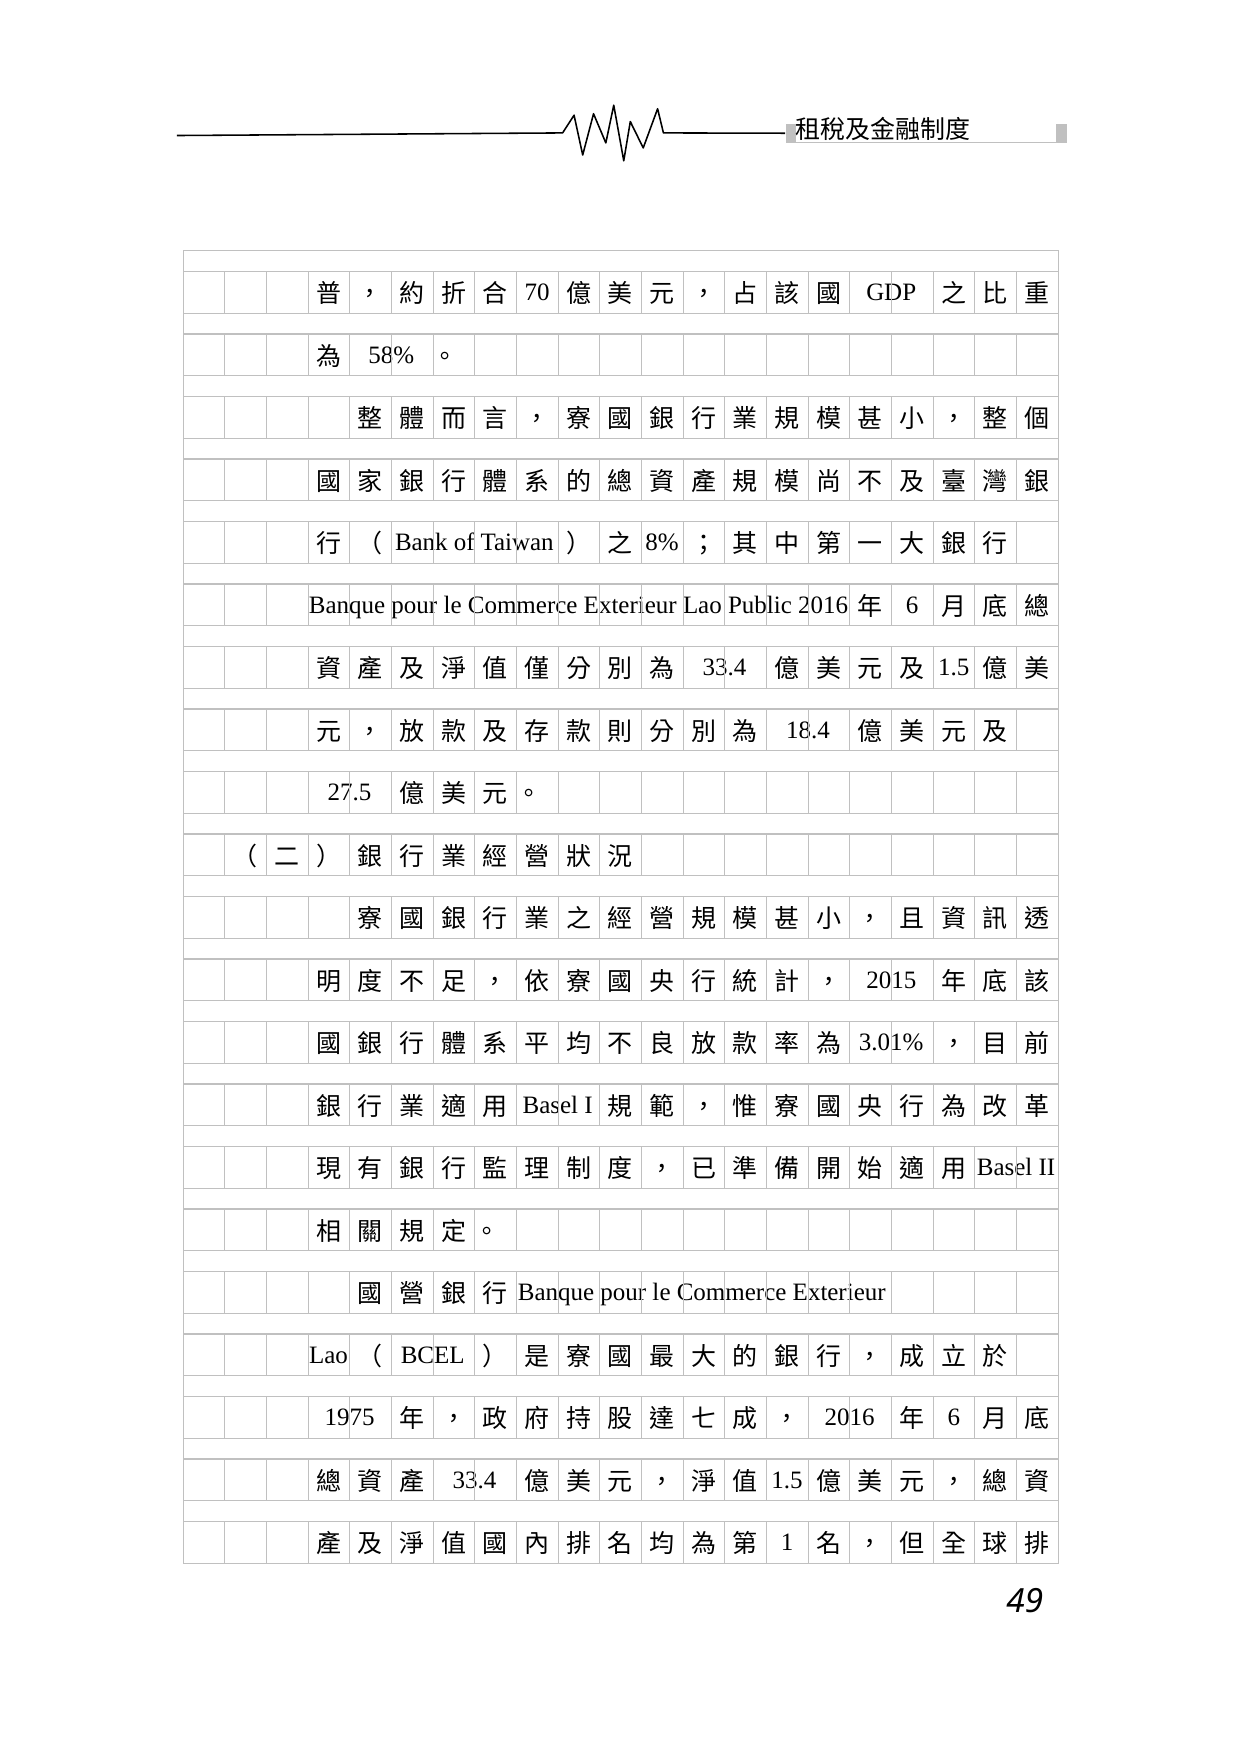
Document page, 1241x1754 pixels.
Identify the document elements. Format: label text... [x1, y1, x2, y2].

text 國營銀行Banque pour le Commerce Exterieur Lao（BCEL）是寮國最大的銀行，成立於1975年，政府持股達七成，2016年6月底總資產33.4億美元，淨值1.5億美元，總資產及淨值國內排名均為第1名，但全球排名僅分別為第2,576名及第3,954名，分行19家，員工人數1,566名。資產品質方面，2015年底不良放款率3%，風險涵蓋率92.97%，資產品質及授信風險保障程度均屬尚可；獲利能力方面，2016年6月底年化後之ROA及ROE分別為0.49%及10.70%，獲利能力尚可，惟有逐年轉弱趨勢。流動能力方面，2016年6月底廣義流動比率為27.29%，廣義存放比率及存放比率分別為61.27%及68.49%，整體流動能力有較前轉弱趨勢，惟仍屬尚可；資本適足性方面，2016年6月底自有資本比率為4.52%，資本適足率為5.16%，資本適足性欠佳。 [281, 1314, 1058, 1333]
text [850, 835, 891, 875]
text 國營銀行Banque pour le Commerce Exterieur Lao（BCEL）是寮國最大的銀行，成立於1975年，政府持股達七成，2016年6月底總資產33.4億美元，淨值1.5億美元，總資產及淨值國內排名均為第1名，但全球排名僅分別為第2,576名及第3,954名，分行19家，員工人數1,566名。資產品質方面，2015年底不良放款率3%，風險涵蓋率92.97%，資產品質及授信風險保障程度均屬尚可；獲利能力方面，2016年6月底年化後之ROA及ROE分別為0.49%及10.70%，獲利能力尚可，惟有逐年轉弱趨勢。流動能力方面，2016年6月底廣義流動比率為27.29%，廣義存放比率及存放比率分別為61.27%及68.49%，整體流動能力有較前轉弱趨勢，惟仍屬尚可；資本適足性方面，2016年6月底自有資本比率為4.52%，資本適足率為5.16%，資本適足性欠佳。 [281, 1376, 1058, 1396]
text [207, 835, 224, 875]
text 狀 [559, 835, 599, 875]
text 寮國銀行業之經營規模甚小，且資訊透明度不足，依寮國央行統計，2015年底該國銀行體系平均不良放款率為3.01%，目前銀行業適用Basel I規範，惟寮國央行為改革現有銀行監理制度，已準備開始適用Basel II相關規定。 [281, 1189, 1058, 1208]
text 整體而言，寮國銀行業規模甚小，整個國家銀行體系的總資產規模尚不及臺灣銀行（Bank of Taiwan）之8%；其中第一大銀行Banque pour le Commerce Exterieur Lao Public 2016年6月底總資產及淨值僅分別為33.4億美元及1.5億美元，放款及存款則分別為18.4億美元及27.5億美元。 [281, 751, 1058, 771]
text 整體而言，寮國銀行業規模甚小，整個國家銀行體系的總資產規模尚不及臺灣銀行（Bank of Taiwan）之8%；其中第一大銀行Banque pour le Commerce Exterieur Lao Public 2016年6月底總資產及淨值僅分別為33.4億美元及1.5億美元，放款及存款則分別為18.4億美元及27.5億美元。 [281, 439, 1058, 458]
text 整體而言，寮國銀行業規模甚小，整個國家銀行體系的總資產規模尚不及臺灣銀行（Bank of Taiwan）之8%；其中第一大銀行Banque pour le Commerce Exterieur Lao Public 2016年6月底總資產及淨值僅分別為33.4億美元及1.5億美元，放款及存款則分別為18.4億美元及27.5億美元。 [281, 689, 1058, 708]
text 營 [517, 835, 558, 875]
text ） [309, 835, 349, 875]
text 寮國銀行體系規模小，依資料顯示，2015年銀行體系之總資產僅97.7兆基普，約折合117億美元，占該國GDP之比重為97%；銀行體系之總放款為48.3兆基普，約折合58億美元，占該國GDP之比重為48%；銀行體系之總存款為57.9兆基普，約折合70億美元，占該國GDP之比重為58%。 [281, 251, 1058, 271]
text 寮國銀行體系規模小，依資料顯示，2015年銀行體系之總資產僅97.7兆基普，約折合117億美元，占該國GDP之比重為97%；銀行體系之總放款為48.3兆基普，約折合58億美元，占該國GDP之比重為48%；銀行體系之總存款為57.9兆基普，約折合70億美元，占該國GDP之比重為58%。 [281, 314, 1058, 333]
text [725, 835, 766, 875]
text 整體而言，寮國銀行業規模甚小，整個國家銀行體系的總資產規模尚不及臺灣銀行（Bank of Taiwan）之8%；其中第一大銀行Banque pour le Commerce Exterieur Lao Public 2016年6月底總資產及淨值僅分別為33.4億美元及1.5億美元，放款及存款則分別為18.4億美元及27.5億美元。 [281, 626, 1058, 646]
text [642, 835, 683, 875]
text [975, 835, 1016, 875]
text [767, 835, 808, 875]
text [1017, 835, 1058, 875]
text 寮國銀行業之經營規模甚小，且資訊透明度不足，依寮國央行統計，2015年底該國銀行體系平均不良放款率為3.01%，目前銀行業適用Basel I規範，惟寮國央行為改革現有銀行監理制度，已準備開始適用Basel II相關規定。 [281, 1064, 1058, 1083]
text [809, 835, 849, 875]
text [892, 835, 933, 875]
text 行 [392, 835, 433, 875]
text 整體而言，寮國銀行業規模甚小，整個國家銀行體系的總資產規模尚不及臺灣銀行（Bank of Taiwan）之8%；其中第一大銀行Banque pour le Commerce Exterieur Lao Public 2016年6月底總資產及淨值僅分別為33.4億美元及1.5億美元，放款及存款則分別為18.4億美元及27.5億美元。 [281, 501, 1058, 521]
text 整體而言，寮國銀行業規模甚小，整個國家銀行體系的總資產規模尚不及臺灣銀行（Bank of Taiwan）之8%；其中第一大銀行Banque pour le Commerce Exterieur Lao Public 2016年6月底總資產及淨值僅分別為33.4億美元及1.5億美元，放款及存款則分別為18.4億美元及27.5億美元。 [281, 376, 1058, 396]
text 寮國銀行業之經營規模甚小，且資訊透明度不足，依寮國央行統計，2015年底該國銀行體系平均不良放款率為3.01%，目前銀行業適用Basel I規範，惟寮國央行為改革現有銀行監理制度，已準備開始適用Basel II相關規定。 [281, 939, 1058, 958]
text （ [225, 835, 266, 875]
text [684, 835, 724, 875]
text [934, 835, 974, 875]
text 經 [475, 835, 516, 875]
text 況 [600, 835, 641, 875]
text [207, 814, 1058, 833]
text 業 [434, 835, 474, 875]
text 二 [267, 835, 308, 875]
text 寮國銀行業之經營規模甚小，且資訊透明度不足，依寮國央行統計，2015年底該國銀行體系平均不良放款率為3.01%，目前銀行業適用Basel I規範，惟寮國央行為改革現有銀行監理制度，已準備開始適用Basel II相關規定。 [281, 1001, 1058, 1021]
text 銀 [350, 835, 391, 875]
text 寮國銀行業之經營規模甚小，且資訊透明度不足，依寮國央行統計，2015年底該國銀行體系平均不良放款率為3.01%，目前銀行業適用Basel I規範，惟寮國央行為改革現有銀行監理制度，已準備開始適用Basel II相關規定。 [281, 1126, 1058, 1146]
text 國營銀行Banque pour le Commerce Exterieur Lao（BCEL）是寮國最大的銀行，成立於1975年，政府持股達七成，2016年6月底總資產33.4億美元，淨值1.5億美元，總資產及淨值國內排名均為第1名，但全球排名僅分別為第2,576名及第3,954名，分行19家，員工人數1,566名。資產品質方面，2015年底不良放款率3%，風險涵蓋率92.97%，資產品質及授信風險保障程度均屬尚可；獲利能力方面，2016年6月底年化後之ROA及ROE分別為0.49%及10.70%，獲利能力尚可，惟有逐年轉弱趨勢。流動能力方面，2016年6月底廣義流動比率為27.29%，廣義存放比率及存放比率分別為61.27%及68.49%，整體流動能力有較前轉弱趨勢，惟仍屬尚可；資本適足性方面，2016年6月底自有資本比率為4.52%，資本適足率為5.16%，資本適足性欠佳。 [281, 1439, 1058, 1458]
text 國營銀行Banque pour le Commerce Exterieur Lao（BCEL）是寮國最大的銀行，成立於1975年，政府持股達七成，2016年6月底總資產33.4億美元，淨值1.5億美元，總資產及淨值國內排名均為第1名，但全球排名僅分別為第2,576名及第3,954名，分行19家，員工人數1,566名。資產品質方面，2015年底不良放款率3%，風險涵蓋率92.97%，資產品質及授信風險保障程度均屬尚可；獲利能力方面，2016年6月底年化後之ROA及ROE分別為0.49%及10.70%，獲利能力尚可，惟有逐年轉弱趨勢。流動能力方面，2016年6月底廣義流動比率為27.29%，廣義存放比率及存放比率分別為61.27%及68.49%，整體流動能力有較前轉弱趨勢，惟仍屬尚可；資本適足性方面，2016年6月底自有資本比率為4.52%，資本適足率為5.16%，資本適足性欠佳。 [281, 1501, 1058, 1521]
text 整體而言，寮國銀行業規模甚小，整個國家銀行體系的總資產規模尚不及臺灣銀行（Bank of Taiwan）之8%；其中第一大銀行Banque pour le Commerce Exterieur Lao Public 2016年6月底總資產及淨值僅分別為33.4億美元及1.5億美元，放款及存款則分別為18.4億美元及27.5億美元。 [281, 564, 1058, 583]
text 寮國銀行業之經營規模甚小，且資訊透明度不足，依寮國央行統計，2015年底該國銀行體系平均不良放款率為3.01%，目前銀行業適用Basel I規範，惟寮國央行為改革現有銀行監理制度，已準備開始適用Basel II相關規定。 [281, 876, 1058, 896]
text 國營銀行Banque pour le Commerce Exterieur Lao（BCEL）是寮國最大的銀行，成立於1975年，政府持股達七成，2016年6月底總資產33.4億美元，淨值1.5億美元，總資產及淨值國內排名均為第1名，但全球排名僅分別為第2,576名及第3,954名，分行19家，員工人數1,566名。資產品質方面，2015年底不良放款率3%，風險涵蓋率92.97%，資產品質及授信風險保障程度均屬尚可；獲利能力方面，2016年6月底年化後之ROA及ROE分別為0.49%及10.70%，獲利能力尚可，惟有逐年轉弱趨勢。流動能力方面，2016年6月底廣義流動比率為27.29%，廣義存放比率及存放比率分別為61.27%及68.49%，整體流動能力有較前轉弱趨勢，惟仍屬尚可；資本適足性方面，2016年6月底自有資本比率為4.52%，資本適足率為5.16%，資本適足性欠佳。 [281, 1251, 1058, 1271]
